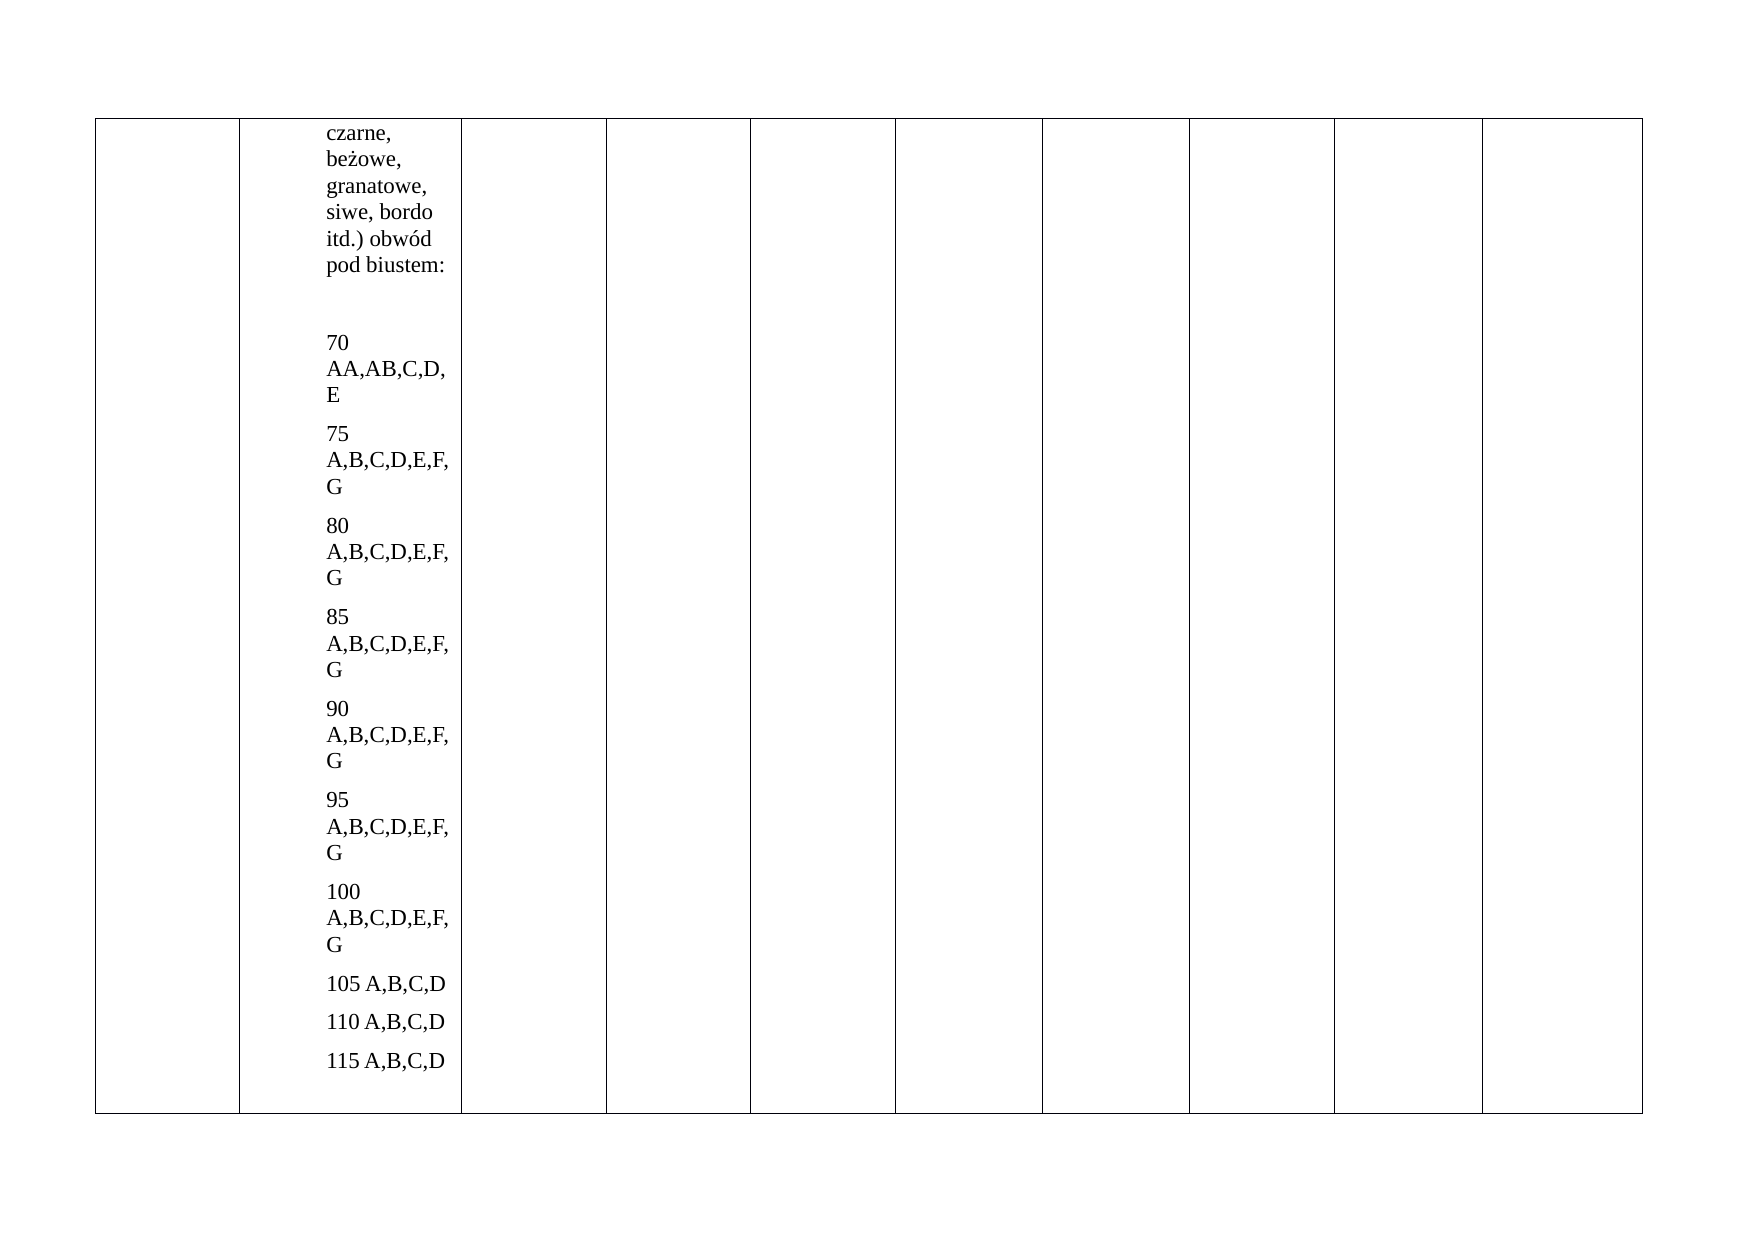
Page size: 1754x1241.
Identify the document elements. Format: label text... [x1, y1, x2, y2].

table_cell czarne, beżowe, granatowe, siwe, bordo itd.) obwód pod biustem: 70 AA,AB,C,D,E 75 A,B,C,D,E,F,G 80 A,B,C,D,E,F,G 85 A,B,C,D,E,F,G 90 A,B,C,D,E,F,G 95 A,B,C,D,E,F,G 100 A,B,C,D,E,F,G 105 A,B,C,D 110 A,B,C,D 115 A,B,C,D [240, 119, 461, 1112]
table_cell [1335, 119, 1482, 1112]
table_cell [896, 119, 1042, 1112]
table_cell [462, 119, 606, 1112]
table_cell [607, 119, 750, 1112]
table_cell [751, 119, 895, 1112]
table_cell [96, 119, 239, 1112]
table_cell [1043, 119, 1189, 1112]
table_cell [1483, 119, 1642, 1112]
table_cell [1190, 119, 1334, 1112]
